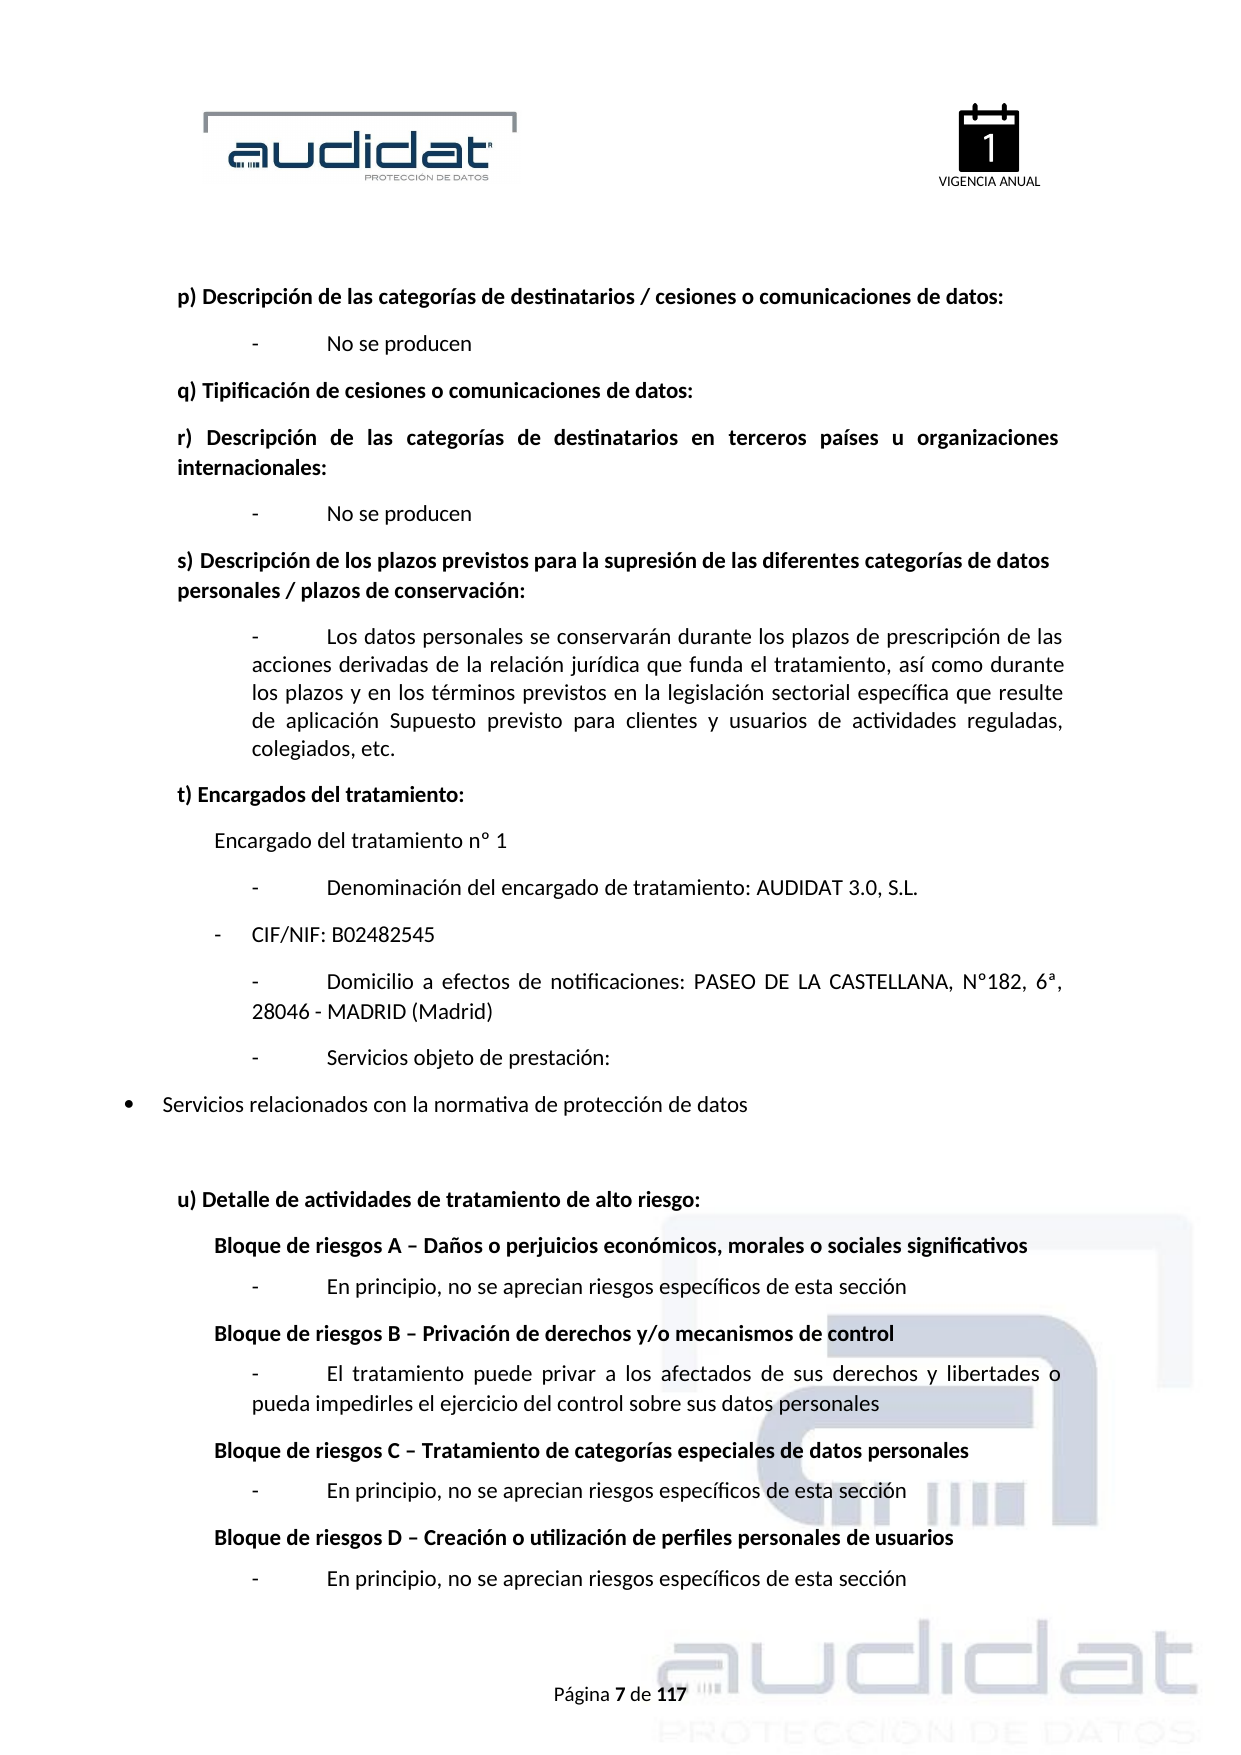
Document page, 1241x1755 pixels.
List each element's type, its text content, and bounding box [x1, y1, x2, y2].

list No se producen [252, 499, 1226, 527]
text Bloque de riesgos A – Daños o perjuicios económicos, morales o sociales significativos [214, 1231, 640, 1259]
list En principio, no se aprecian riesgos específicos de esta sección [252, 1272, 640, 1300]
list Servicios relacionados con la normativa de protección de datos [125, 1090, 1226, 1118]
text - CIF/NIF: B02482545 [214, 920, 1226, 948]
text Encargado del tratamiento nº 1 [214, 826, 1226, 854]
subtitle Bloque de riesgos B – Privación de derechos y/o mecanismos de control [214, 1319, 640, 1347]
list Los datos personales se conservarán durante los plazos de prescripción de las acciones derivadas de la relación jurídica que funda el tratamiento, así como durante los plazos y en los términos previstos en la legislación sectorial específica que resulte de aplicación Supuesto previsto para clientes y usuarios de actividades reguladas, colegiados, etc. [252, 622, 1064, 762]
subtitle Bloque de riesgos C – Tratamiento de categorías especiales de datos personales [214, 1436, 640, 1464]
list Descripción de las categorías de destinatarios en terceros países u organizaciones internacionales: [177, 423, 1062, 481]
list Encargados del tratamiento: [177, 780, 1226, 808]
subtitle Bloque de riesgos D – Creación o utilización de perfiles personales de usuarios [214, 1523, 640, 1551]
list Descripción de los plazos previstos para la supresión de las diferentes categorías de datos personales / plazos de conservación: [177, 546, 1063, 604]
list Servicios objeto de prestación: [252, 1043, 1226, 1072]
list Detalle de actividades de tratamiento de alto riesgo: [177, 1185, 1226, 1213]
list Tipificación de cesiones o comunicaciones de datos: [177, 376, 1226, 404]
list Denominación del encargado de tratamiento: AUDIDAT 3.0, S.L. [252, 873, 1226, 901]
list No se producen [252, 329, 1226, 357]
list En principio, no se aprecian riesgos específicos de esta sección [252, 1477, 640, 1504]
text Página 7 de 117 [163, 1681, 640, 1707]
list En principio, no se aprecian riesgos específicos de esta sección [252, 1564, 640, 1592]
list Domicilio a efectos de notificaciones: PASEO DE LA CASTELLANA, Nº182, 6ª, 28046 - MADRID (Madrid) [252, 967, 1063, 1025]
list El tratamiento puede privar a los afectados de sus derechos y libertades o pueda impedirles el ejercicio del control sobre sus datos personales [252, 1359, 640, 1417]
list Descripción de las categorías de destinatarios / cesiones o comunicaciones de datos: [177, 282, 1226, 310]
